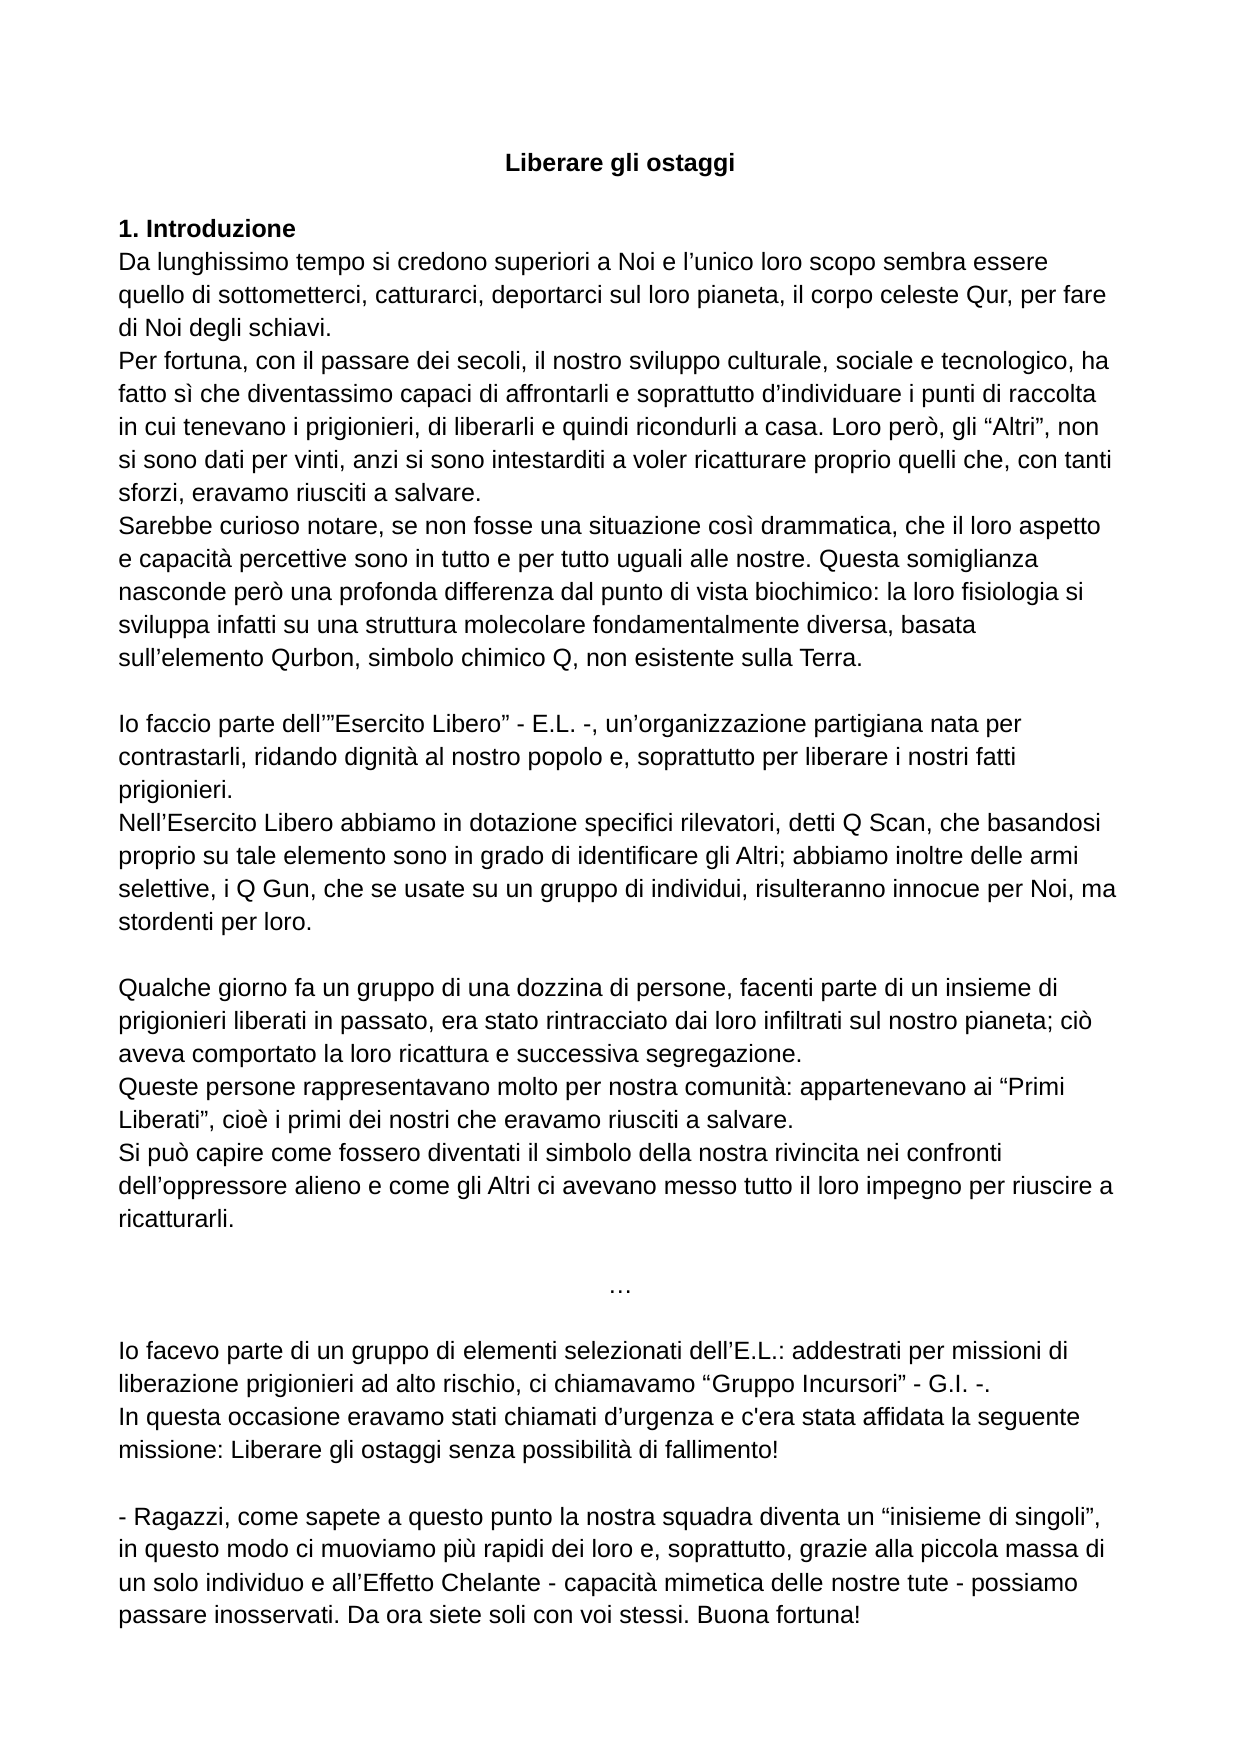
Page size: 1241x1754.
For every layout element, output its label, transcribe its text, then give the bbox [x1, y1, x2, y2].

text Io faccio parte dell’”Esercito Libero” - E.L. -, un’organizzazione partigiana nata per contrastarli, ridando dignità al nostro popolo e, soprattutto per liberare i nostri fatti prigionieri. [118, 709, 1122, 804]
text Nell’Esercito Libero abbiamo in dotazione specifici rilevatori, detti Q Scan, che basandosi proprio su tale elemento sono in grado di identificare gli Altri; abbiamo inoltre delle armi selettive, i Q Gun, che se usate su un gruppo di individui, risulteranno innocue per Noi, ma stordenti per loro. [118, 808, 1122, 936]
text Queste persone rappresentavano molto per nostra comunità: appartenevano ai “Primi Liberati”, cioè i primi dei nostri che eravamo riusciti a salvare. [118, 1072, 1122, 1134]
text In questa occasione eravamo stati chiamati d’urgenza e c'era stata affidata la seguente missione: Liberare gli ostaggi senza possibilità di fallimento! [118, 1402, 1122, 1464]
text Per fortuna, con il passare dei secoli, il nostro sviluppo culturale, sociale e tecnologico, ha fatto sì che diventassimo capaci di affrontarli e soprattutto d’individuare i punti di raccolta in cui tenevano i prigionieri, di liberarli e quindi ricondurli a casa. Loro però, gli “Altri”, non si sono dati per vinti, anzi si sono intestarditi a voler ricatturare proprio quelli che, con tanti sforzi, eravamo riusciti a salvare. [118, 346, 1122, 507]
text Sarebbe curioso notare, se non fosse una situazione così drammatica, che il loro aspetto e capacità percettive sono in tutto e per tutto uguali alle nostre. Questa somiglianza nasconde però una profonda differenza dal punto di vista biochimico: la loro fisiologia si sviluppa infatti su una struttura molecolare fondamentalmente diversa, basata sull’elemento Qurbon, simbolo chimico Q, non esistente sulla Terra. [118, 511, 1122, 672]
text Io facevo parte di un gruppo di elementi selezionati dell’E.L.: addestrati per missioni di liberazione prigionieri ad alto rischio, ci chiamavamo “Gruppo Incursori” - G.I. -. [118, 1336, 1122, 1398]
text Qualche giorno fa un gruppo di una dozzina di persone, facenti parte di un insieme di prigionieri liberati in passato, era stato rintracciato dai loro infiltrati sul nostro pianeta; ciò aveva comportato la loro ricattura e successiva segregazione. [118, 973, 1122, 1068]
text Da lunghissimo tempo si credono superiori a Noi e l’unico loro scopo sembra essere quello di sottometterci, catturarci, deportarci sul loro pianeta, il corpo celeste Qur, per fare di Noi degli schiavi. [118, 247, 1122, 341]
text - Ragazzi, come sapete a questo punto la nostra squadra diventa un “inisieme di singoli”, in questo modo ci muoviamo più rapidi dei loro e, soprattutto, grazie alla piccola massa di un solo individuo e all’Effetto Chelante - capacità mimetica delle nostre tute - possiamo passare inosservati. Da ora siete soli con voi stessi. Buona fortuna! [118, 1501, 1122, 1629]
text 1. Introduzione [118, 214, 1122, 242]
text Si può capire come fossero diventati il simbolo della nostra rivincita nei confronti dell’oppressore alieno e come gli Altri ci avevano messo tutto il loro impegno per riuscire a ricatturarli. [118, 1138, 1122, 1233]
text … [118, 1270, 1122, 1299]
text Liberare gli ostaggi [118, 148, 1122, 176]
